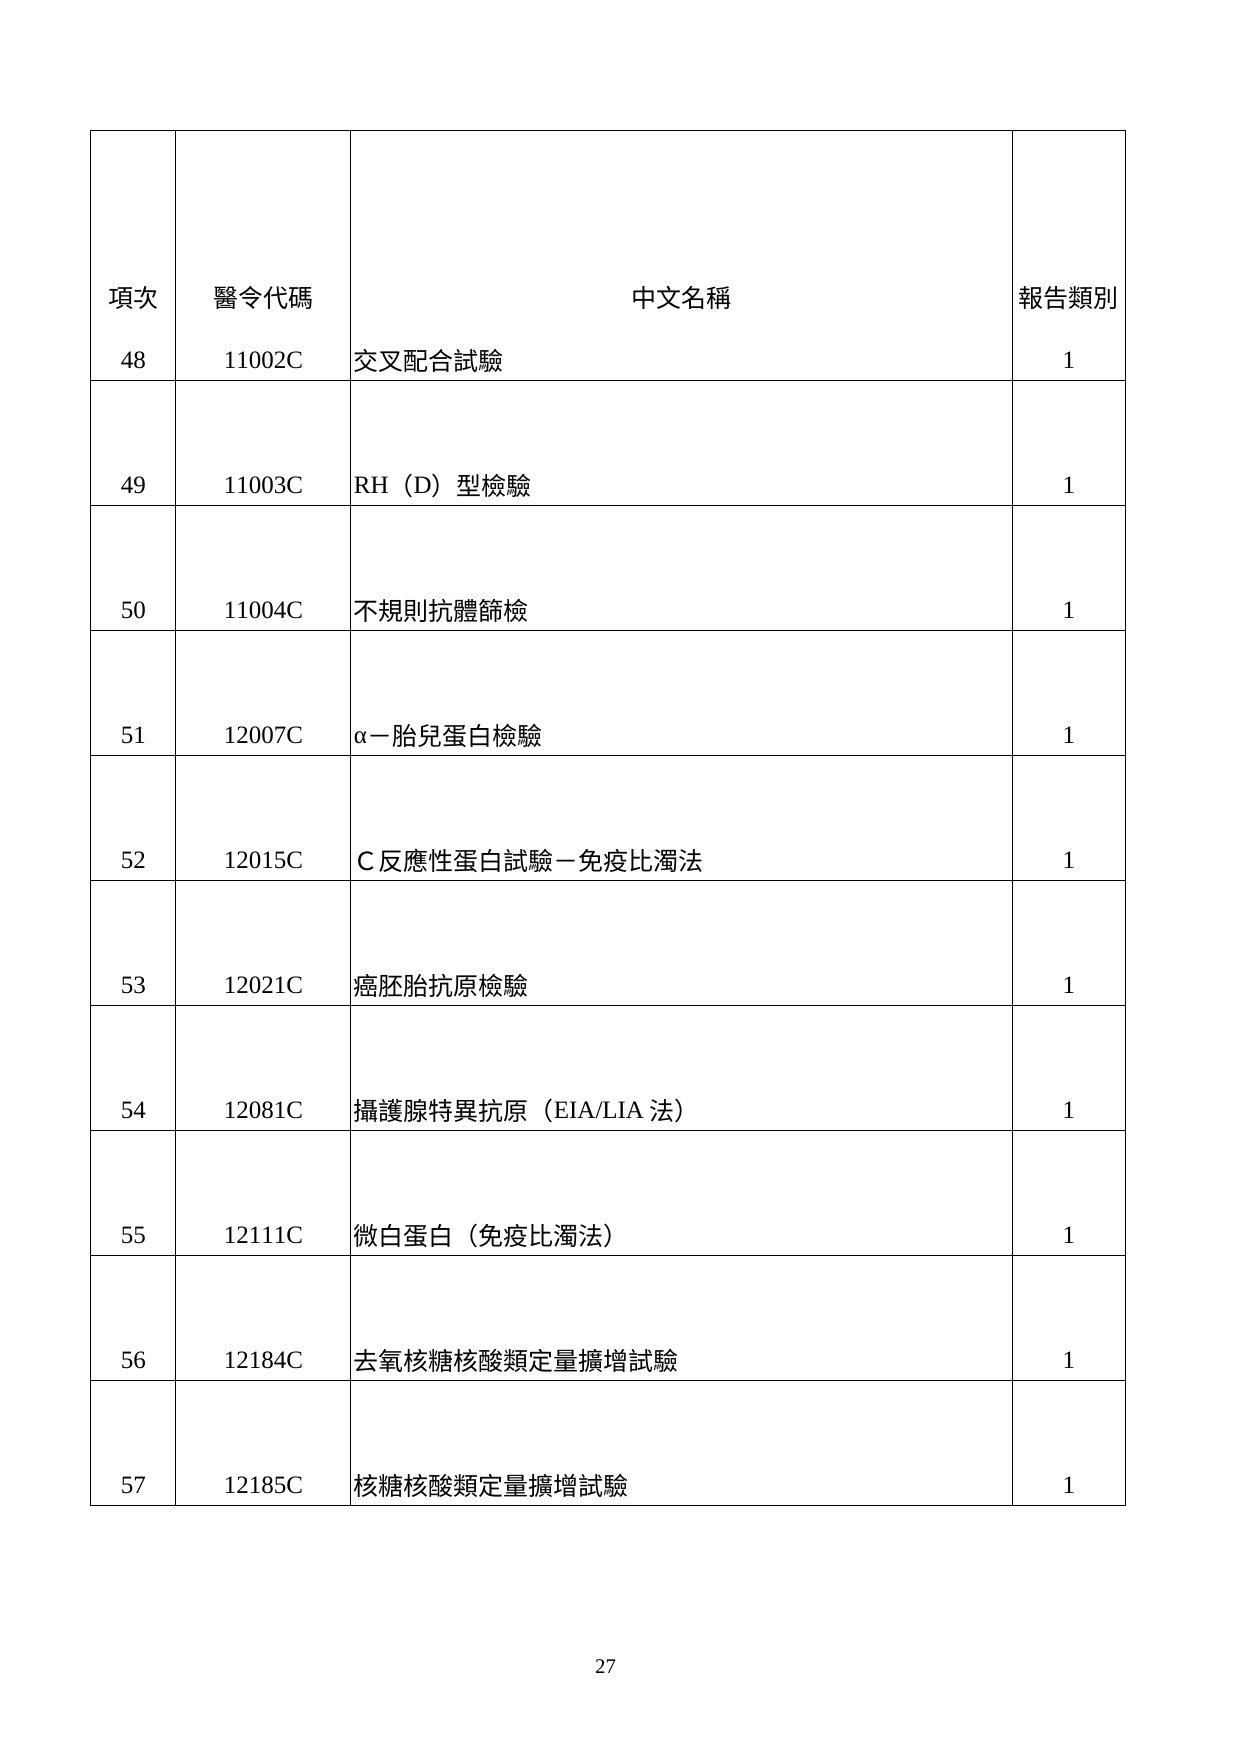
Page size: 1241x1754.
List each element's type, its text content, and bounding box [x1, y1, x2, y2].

table_header [1013, 131, 1125, 255]
table_cell 50 [91, 506, 175, 630]
table_cell 交叉配合試驗 [351, 255, 1012, 380]
table_cell 1 [1013, 1381, 1125, 1505]
table_cell [1126, 880, 1240, 1005]
table_cell 12111C [176, 1131, 350, 1255]
table_cell 1 [1013, 381, 1125, 505]
table_cell 49 [91, 381, 175, 505]
table_cell 微白蛋白（免疫比濁法） [351, 1131, 1012, 1255]
table_cell 核糖核酸類定量擴增試驗 [351, 1381, 1012, 1505]
table_header [351, 131, 1012, 255]
table_cell 54 [91, 1006, 175, 1130]
table_cell RH（D）型檢驗 [351, 381, 1012, 505]
table_cell 52 [91, 756, 175, 880]
table_cell [1126, 505, 1240, 630]
table_cell 11003C [176, 381, 350, 505]
table_cell 1 [1013, 1256, 1125, 1380]
table_cell 1 [1013, 756, 1125, 880]
table_cell [1126, 1380, 1240, 1505]
table_cell 12081C [176, 1006, 350, 1130]
table_cell 12015C [176, 756, 350, 880]
table_cell [1126, 1255, 1240, 1380]
table_cell 12021C [176, 881, 350, 1005]
table_cell 11004C [176, 506, 350, 630]
table_cell 55 [91, 1131, 175, 1255]
table_cell 11002C [176, 255, 350, 380]
table_cell [1126, 630, 1240, 755]
table_cell 53 [91, 881, 175, 1005]
table_cell 1 [1013, 506, 1125, 630]
table_cell [1126, 380, 1240, 505]
table_cell [1126, 755, 1240, 880]
table_cell 57 [91, 1381, 175, 1505]
table_cell 12185C [176, 1381, 350, 1505]
table_cell 癌胚胎抗原檢驗 [351, 881, 1012, 1005]
table_cell 51 [91, 631, 175, 755]
table_cell 1 [1013, 881, 1125, 1005]
table_cell 1 [1013, 255, 1125, 380]
table_cell 1 [1013, 1131, 1125, 1255]
table_cell 攝護腺特異抗原（EIA/LIA法） [351, 1006, 1012, 1130]
table_cell 12007C [176, 631, 350, 755]
table_cell [1126, 255, 1240, 380]
table_cell 1 [1013, 631, 1125, 755]
table_header [176, 131, 350, 255]
table_cell [1126, 1130, 1240, 1255]
table_cell 1 [1013, 1006, 1125, 1130]
table_header [91, 131, 175, 255]
table_cell 不規則抗體篩檢 [351, 506, 1012, 630]
table_cell 48 [91, 255, 175, 380]
table_cell Ｃ反應性蛋白試驗－免疫比濁法 [351, 756, 1012, 880]
table_cell 去氧核糖核酸類定量擴增試驗 [351, 1256, 1012, 1380]
table_cell [1126, 1005, 1240, 1130]
table_cell α－胎兒蛋白檢驗 [351, 631, 1012, 755]
table_cell 12184C [176, 1256, 350, 1380]
table_header [1126, 130, 1240, 255]
table_cell 56 [91, 1256, 175, 1380]
